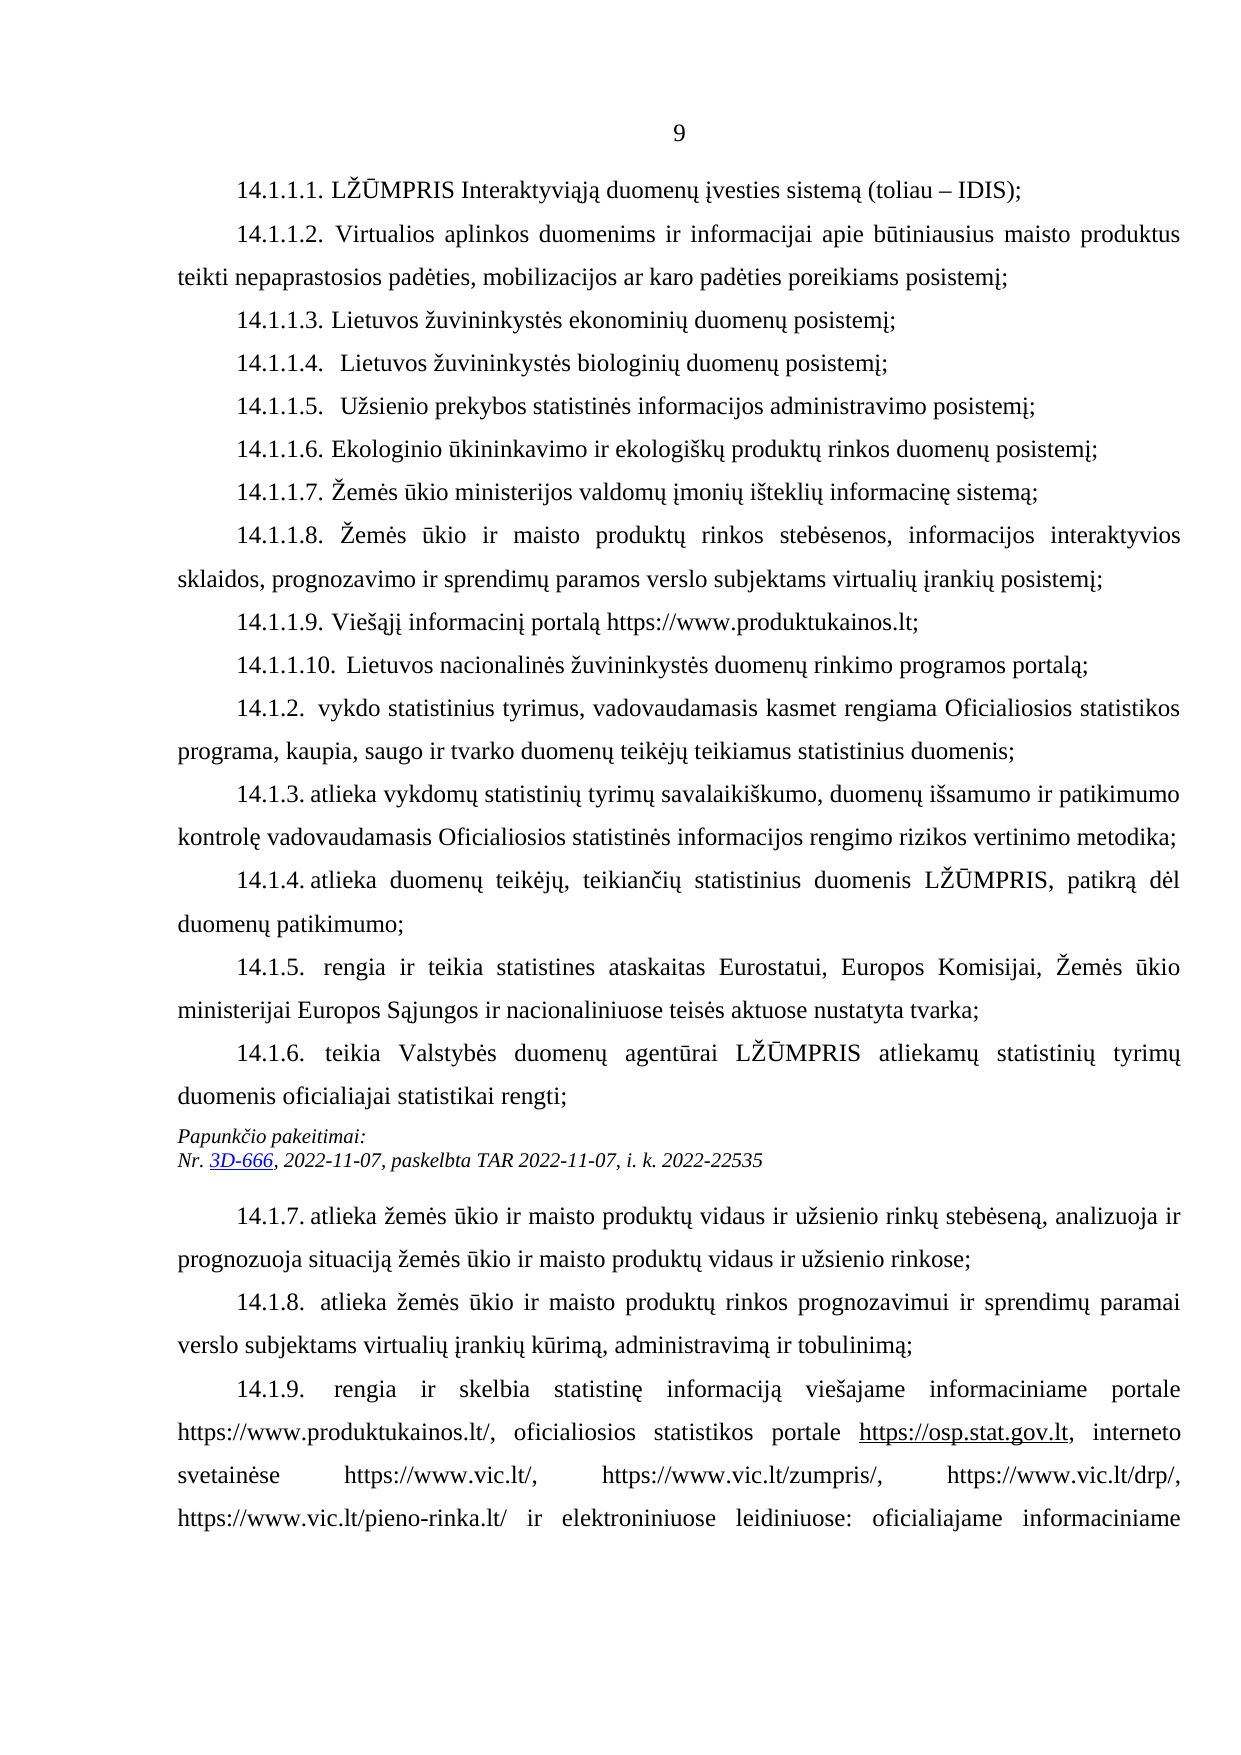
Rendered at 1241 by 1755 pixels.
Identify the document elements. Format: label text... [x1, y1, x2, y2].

text 14.1.1.2. Virtualios aplinkos duomenims ir informacijai apie būtiniausius maisto produktus teikti nepaprastosios padėties, mobilizacijos ar karo padėties poreikiams posistemį; [177, 219, 1181, 291]
text Nr. 3D-666, 2022-11-07, paskelbta TAR 2022-11-07, i. k. 2022-22535 [177, 1148, 1181, 1172]
text 14.1.3. atlieka vykdomų statistinių tyrimų savalaikiškumo, duomenų išsamumo ir patikimumo kontrolę vadovaudamasis Oficialiosios statistinės informacijos rengimo rizikos vertinimo metodika; [177, 779, 1181, 851]
text 14.1.2. vykdo statistinius tyrimus, vadovaudamasis kasmet rengiama Oficialiosios statistikos programa, kaupia, saugo ir tvarko duomenų teikėjų teikiamus statistinius duomenis; [177, 693, 1181, 765]
text 14.1.4. atlieka duomenų teikėjų, teikiančių statistinius duomenis LŽŪMPRIS, patikrą dėl duomenų patikimumo; [177, 866, 1181, 937]
text 14.1.1.1. LŽŪMPRIS Interaktyviąją duomenų įvesties sistemą (toliau – IDIS); [177, 176, 1181, 204]
text Papunkčio pakeitimai: [177, 1124, 1181, 1148]
text 14.1.7. atlieka žemės ūkio ir maisto produktų vidaus ir užsienio rinkų stebėseną, analizuoja ir prognozuoja situaciją žemės ūkio ir maisto produktų vidaus ir užsienio rinkose; [177, 1201, 1181, 1273]
text 14.1.1.8. Žemės ūkio ir maisto produktų rinkos stebėsenos, informacijos interaktyvios sklaidos, prognozavimo ir sprendimų paramos verslo subjektams virtualių įrankių posistemį; [177, 521, 1181, 592]
text 14.1.6. teikia Valstybės duomenų agentūrai LŽŪMPRIS atliekamų statistinių tyrimų duomenis oficialiajai statistikai rengti; [177, 1038, 1181, 1110]
text 14.1.1.10. Lietuvos nacionalinės žuvininkystės duomenų rinkimo programos portalą; [177, 650, 1181, 679]
text 14.1.1.7. Žemės ūkio ministerijos valdomų įmonių išteklių informacinę sistemą; [177, 477, 1181, 506]
text 14.1.1.5. Užsienio prekybos statistinės informacijos administravimo posistemį; [177, 391, 1181, 420]
text 14.1.1.3. Lietuvos žuvininkystės ekonominių duomenų posistemį; [177, 305, 1181, 334]
text 14.1.8. atlieka žemės ūkio ir maisto produktų rinkos prognozavimui ir sprendimų paramai verslo subjektams virtualių įrankių kūrimą, administravimą ir tobulinimą; [177, 1287, 1181, 1359]
text 14.1.1.4. Lietuvos žuvininkystės biologinių duomenų posistemį; [177, 348, 1181, 377]
text 14.1.9. rengia ir skelbia statistinę informaciją viešajame informaciniame portale https://www.produktukainos.lt/, oficialiosios statistikos portale https://osp.stat.gov.lt, interneto svetainėse https://www.vic.lt/, https://www.vic.lt/zumpris/, https://www.vic.lt/drp/, https://www.vic.lt/pieno-rinka.lt/ ir elektroniniuose leidiniuose: oficialiajame informaciniame [177, 1374, 1181, 1532]
text 14.1.1.9. Viešąjį informacinį portalą https://www.produktukainos.lt; [177, 607, 1181, 636]
text 14.1.1.6. Ekologinio ūkininkavimo ir ekologiškų produktų rinkos duomenų posistemį; [177, 434, 1181, 463]
text 14.1.5. rengia ir teikia statistines ataskaitas Eurostatui, Europos Komisijai, Žemės ūkio ministerijai Europos Sąjungos ir nacionaliniuose teisės aktuose nustatyta tvarka; [177, 952, 1181, 1024]
